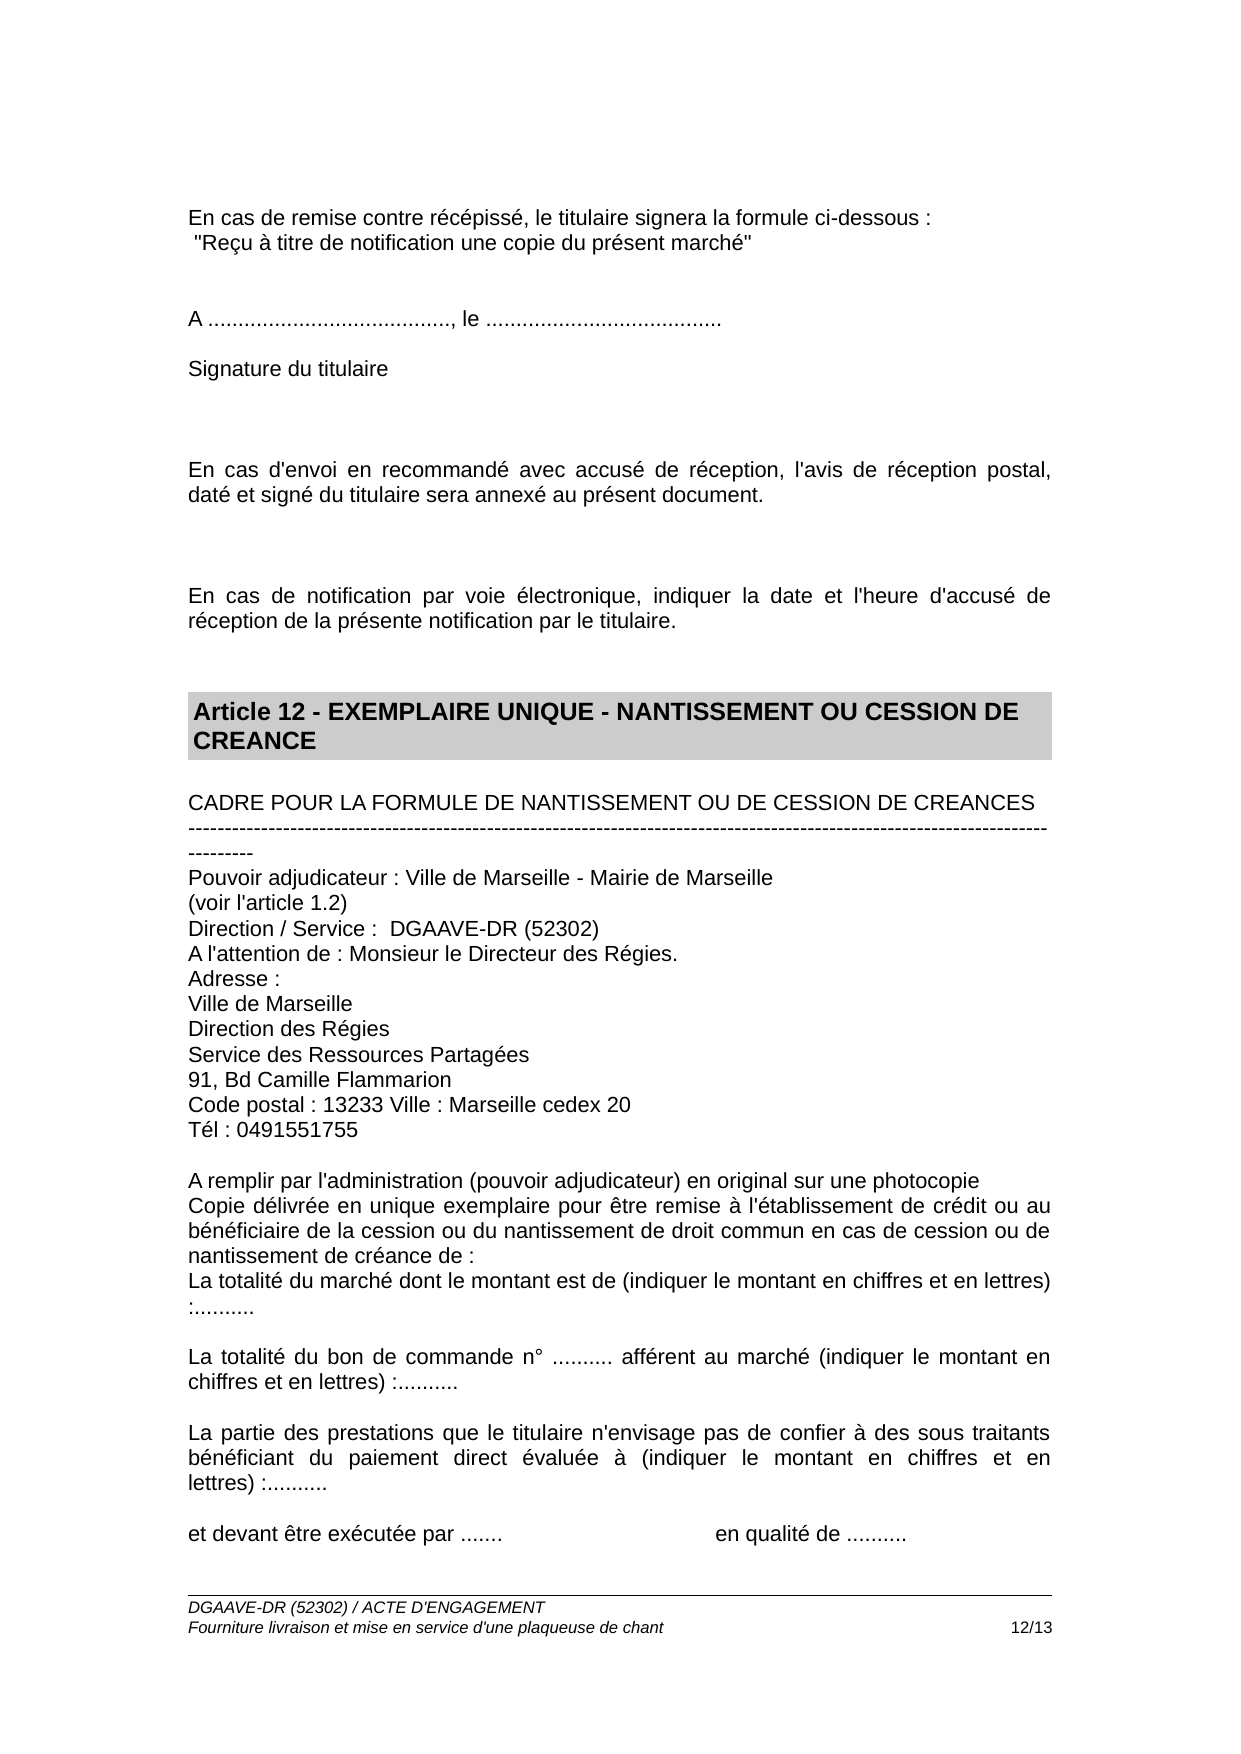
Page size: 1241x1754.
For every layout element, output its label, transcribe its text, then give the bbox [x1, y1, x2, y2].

text 91, Bd Camille Flammarion [188, 1067, 1052, 1092]
text La totalité du bon de commande n° .......... afférent au marché (indiquer le montant en chiffres et en lettres) :.......... [188, 1344, 1052, 1394]
text En cas de notification par voie électronique, indiquer la date et l'heure d'accusé de réception de la présente notification par le titulaire. [188, 583, 1052, 633]
text Ville de Marseille [188, 991, 1052, 1016]
text En cas d'envoi en recommandé avec accusé de réception, l'avis de réception postal, daté et signé du titulaire sera annexé au présent document. [188, 457, 1052, 507]
text et devant être exécutée par ....... en qualité de .......... [188, 1520, 1052, 1546]
text ------------------------------------------------------------------------------------------------------------------------------- [188, 814, 1052, 865]
text Copie délivrée en unique exemplaire pour être remise à l'établissement de crédit ou au bénéficiaire de la cession ou du nantissement de droit commun en cas de cession ou de nantissement de créance de : [188, 1193, 1052, 1268]
text "Reçu à titre de notification une copie du présent marché" [188, 230, 1052, 255]
text Code postal : 13233 Ville : Marseille cedex 20 [188, 1092, 1052, 1117]
text A remplir par l'administration (pouvoir adjudicateur) en original sur une photocopie [188, 1167, 1052, 1193]
text Tél : 0491551755 [188, 1117, 1052, 1142]
text Direction / Service : DGAAVE-DR (52302) [188, 915, 1052, 941]
text Direction des Régies [188, 1016, 1052, 1041]
text La partie des prestations que le titulaire n'envisage pas de confier à des sous traitants bénéficiant du paiement direct évaluée à (indiquer le montant en chiffres et en lettres) :.......... [188, 1419, 1052, 1495]
text Pouvoir adjudicateur : Ville de Marseille - Mairie de Marseille [188, 865, 1052, 890]
text La totalité du marché dont le montant est de (indiquer le montant en chiffres et en lettres) :.......... [188, 1268, 1052, 1319]
text CADRE POUR LA FORMULE DE NANTISSEMENT OU DE CESSION DE CREANCES [188, 789, 1052, 814]
text A l'attention de : Monsieur le Directeur des Régies. [188, 941, 1052, 966]
text Service des Ressources Partagées [188, 1041, 1052, 1067]
text Signature du titulaire [188, 356, 1052, 381]
text (voir l'article 1.2) [188, 890, 1052, 915]
subtitle EXEMPLAIRE UNIQUE - NANTISSEMENT OU CESSION DE CREANCE [190, 695, 1050, 758]
text A ........................................, le ....................................... [188, 305, 1052, 331]
text En cas de remise contre récépissé, le titulaire signera la formule ci-dessous : [188, 204, 1052, 230]
text Adresse : [188, 966, 1052, 991]
